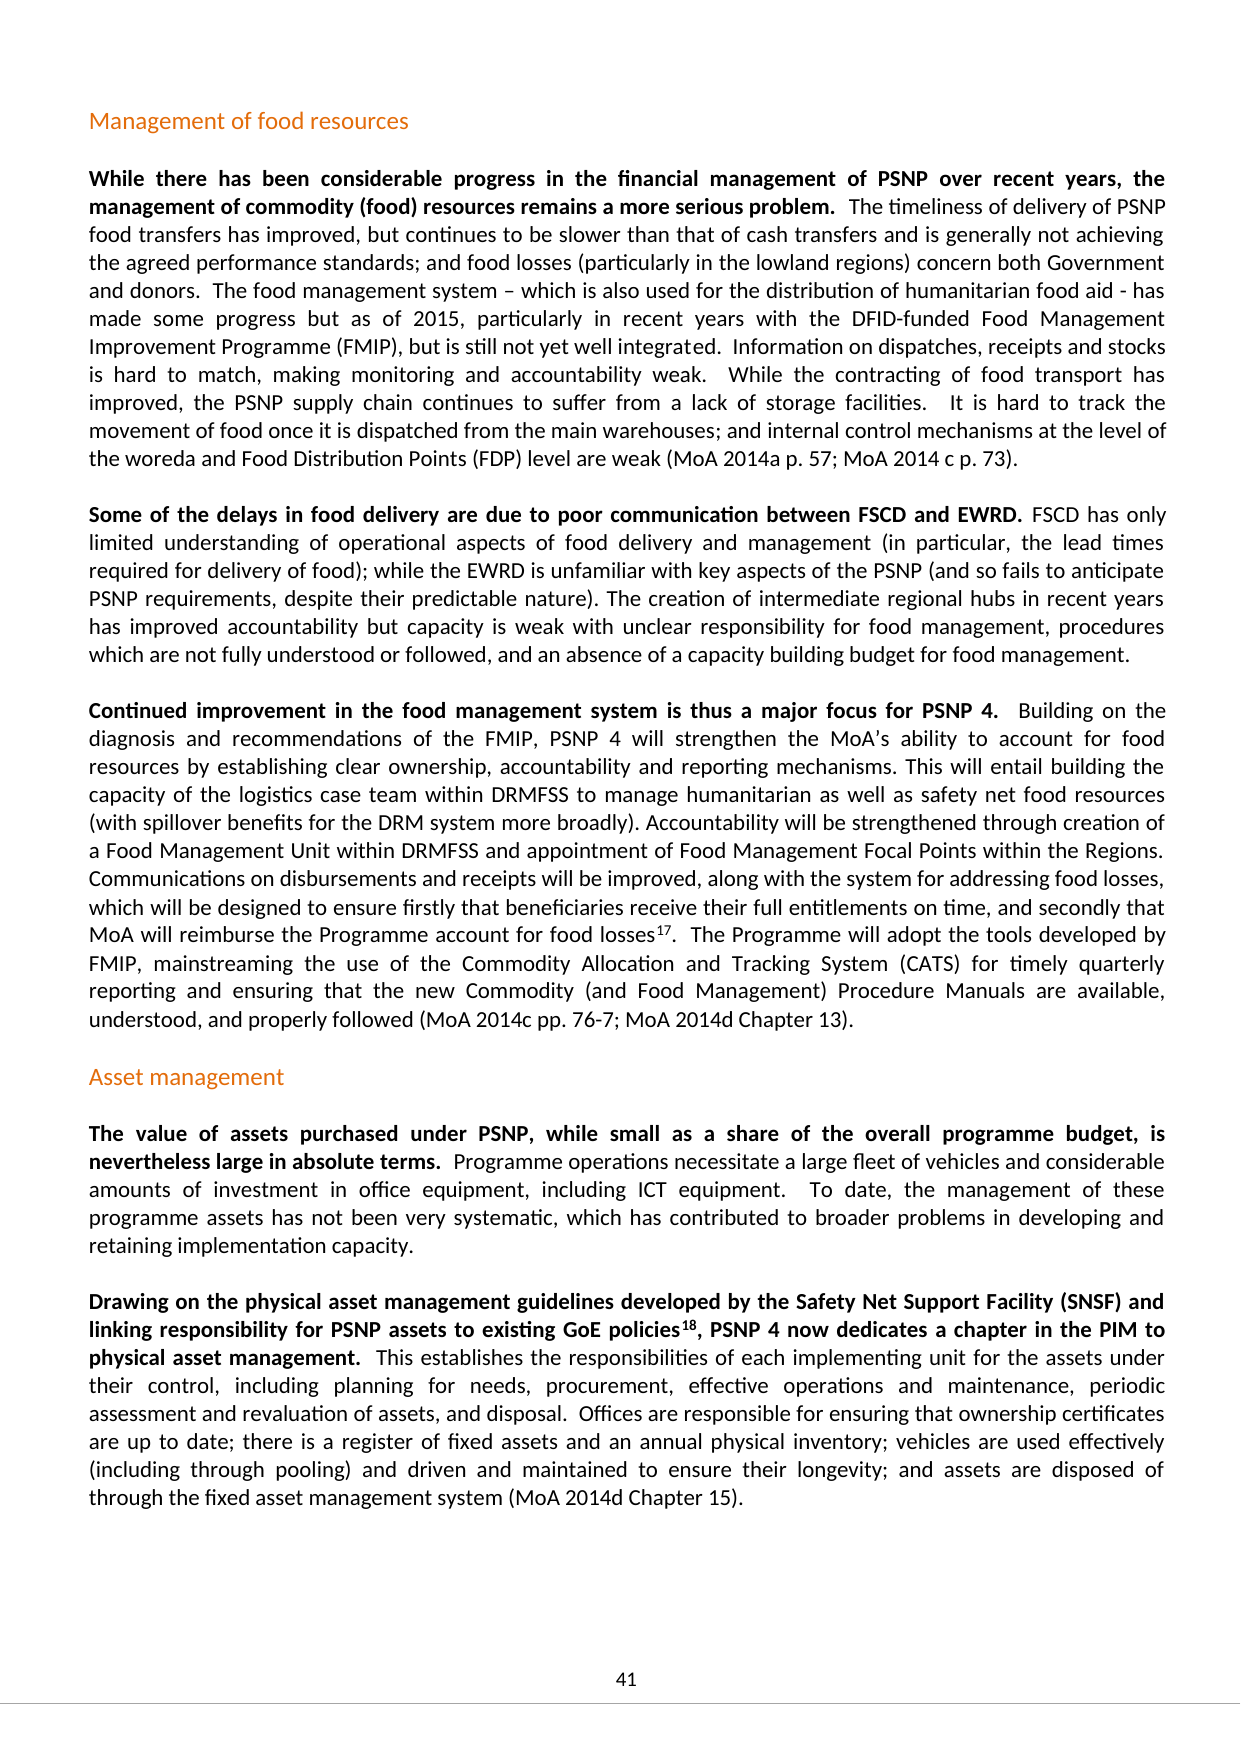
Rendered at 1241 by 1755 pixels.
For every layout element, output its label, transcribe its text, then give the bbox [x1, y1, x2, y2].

subtitle Management of food resources [89, 106, 1167, 136]
subtitle The value of assets purchased under PSNP, while small as a share of the overall programme budget, is nevertheless large in absolute terms. Programme operations necessitate a large fleet of vehicles and considerable amounts of investment in office equipment, including ICT equipment. To date, the management of these programme assets has not been very systematic, which has contributed to broader problems in developing and retaining implementation capacity. [89, 1119, 1167, 1259]
subtitle Continued improvement in the food management system is thus a major focus for PSNP 4. Building on the diagnosis and recommendations of the FMIP, PSNP 4 will strengthen the MoA’s ability to account for food resources by establishing clear ownership, accountability and reporting mechanisms. This will entail building the capacity of the logistics case team within DRMFSS to manage humanitarian as well as safety net food resources (with spillover benefits for the DRM system more broadly). Accountability will be strengthened through creation of a Food Management Unit within DRMFSS and appointment of Food Management Focal Points within the Regions. Communications on disbursements and receipts will be improved, along with the system for addressing food losses, which will be designed to ensure firstly that beneficiaries receive their full entitlements on time, and secondly that MoA will reimburse the Programme account for food losses. The Programme will adopt the tools developed by FMIP, mainstreaming the use of the Commodity Allocation and Tracking System (CATS) for timely quarterly reporting and ensuring that the new Commodity (and Food Management) Procedure Manuals are available, understood, and properly followed (MoA 2014c pp. 76-7; MoA 2014d Chapter 13). [89, 696, 1167, 1033]
subtitle Asset management [89, 1061, 1167, 1091]
subtitle Some of the delays in food delivery are due to poor communication between FSCD and EWRD. FSCD has only limited understanding of operational aspects of food delivery and management (in particular, the lead times required for delivery of food); while the EWRD is unfamiliar with key aspects of the PSNP (and so fails to anticipate PSNP requirements, despite their predictable nature). The creation of intermediate regional hubs in recent years has improved accountability but capacity is weak with unclear responsibility for food management, procedures which are not fully understood or followed, and an absence of a capacity building budget for food management. [89, 500, 1167, 668]
subtitle Drawing on the physical asset management guidelines developed by the Safety Net Support Facility (SNSF) and linking responsibility for PSNP assets to existing GoE policies, PSNP 4 now dedicates a chapter in the PIM to physical asset management. This establishes the responsibilities of each implementing unit for the assets under their control, including planning for needs, procurement, effective operations and maintenance, periodic assessment and revaluation of assets, and disposal. Offices are responsible for ensuring that ownership certificates are up to date; there is a register of fixed assets and an annual physical inventory; vehicles are used effectively (including through pooling) and driven and maintained to ensure their longevity; and assets are disposed of through the fixed asset management system (MoA 2014d Chapter 15). [89, 1287, 1167, 1512]
subtitle While there has been considerable progress in the financial management of PSNP over recent years, the management of commodity (food) resources remains a more serious problem. The timeliness of delivery of PSNP food transfers has improved, but continues to be slower than that of cash transfers and is generally not achieving the agreed performance standards; and food losses (particularly in the lowland regions) concern both Government and donors. The food management system – which is also used for the distribution of humanitarian food aid - has made some progress but as of 2015, particularly in recent years with the DFID-funded Food Management Improvement Programme (FMIP), but is still not yet well integrated. Information on dispatches, receipts and stocks is hard to match, making monitoring and accountability weak. While the contracting of food transport has improved, the PSNP supply chain continues to suffer from a lack of storage facilities. It is hard to track the movement of food once it is dispatched from the main warehouses; and internal control mechanisms at the level of the woreda and Food Distribution Points (FDP) level are weak (MoA 2014a p. 57; MoA 2014 c p. 73). [89, 164, 1167, 472]
